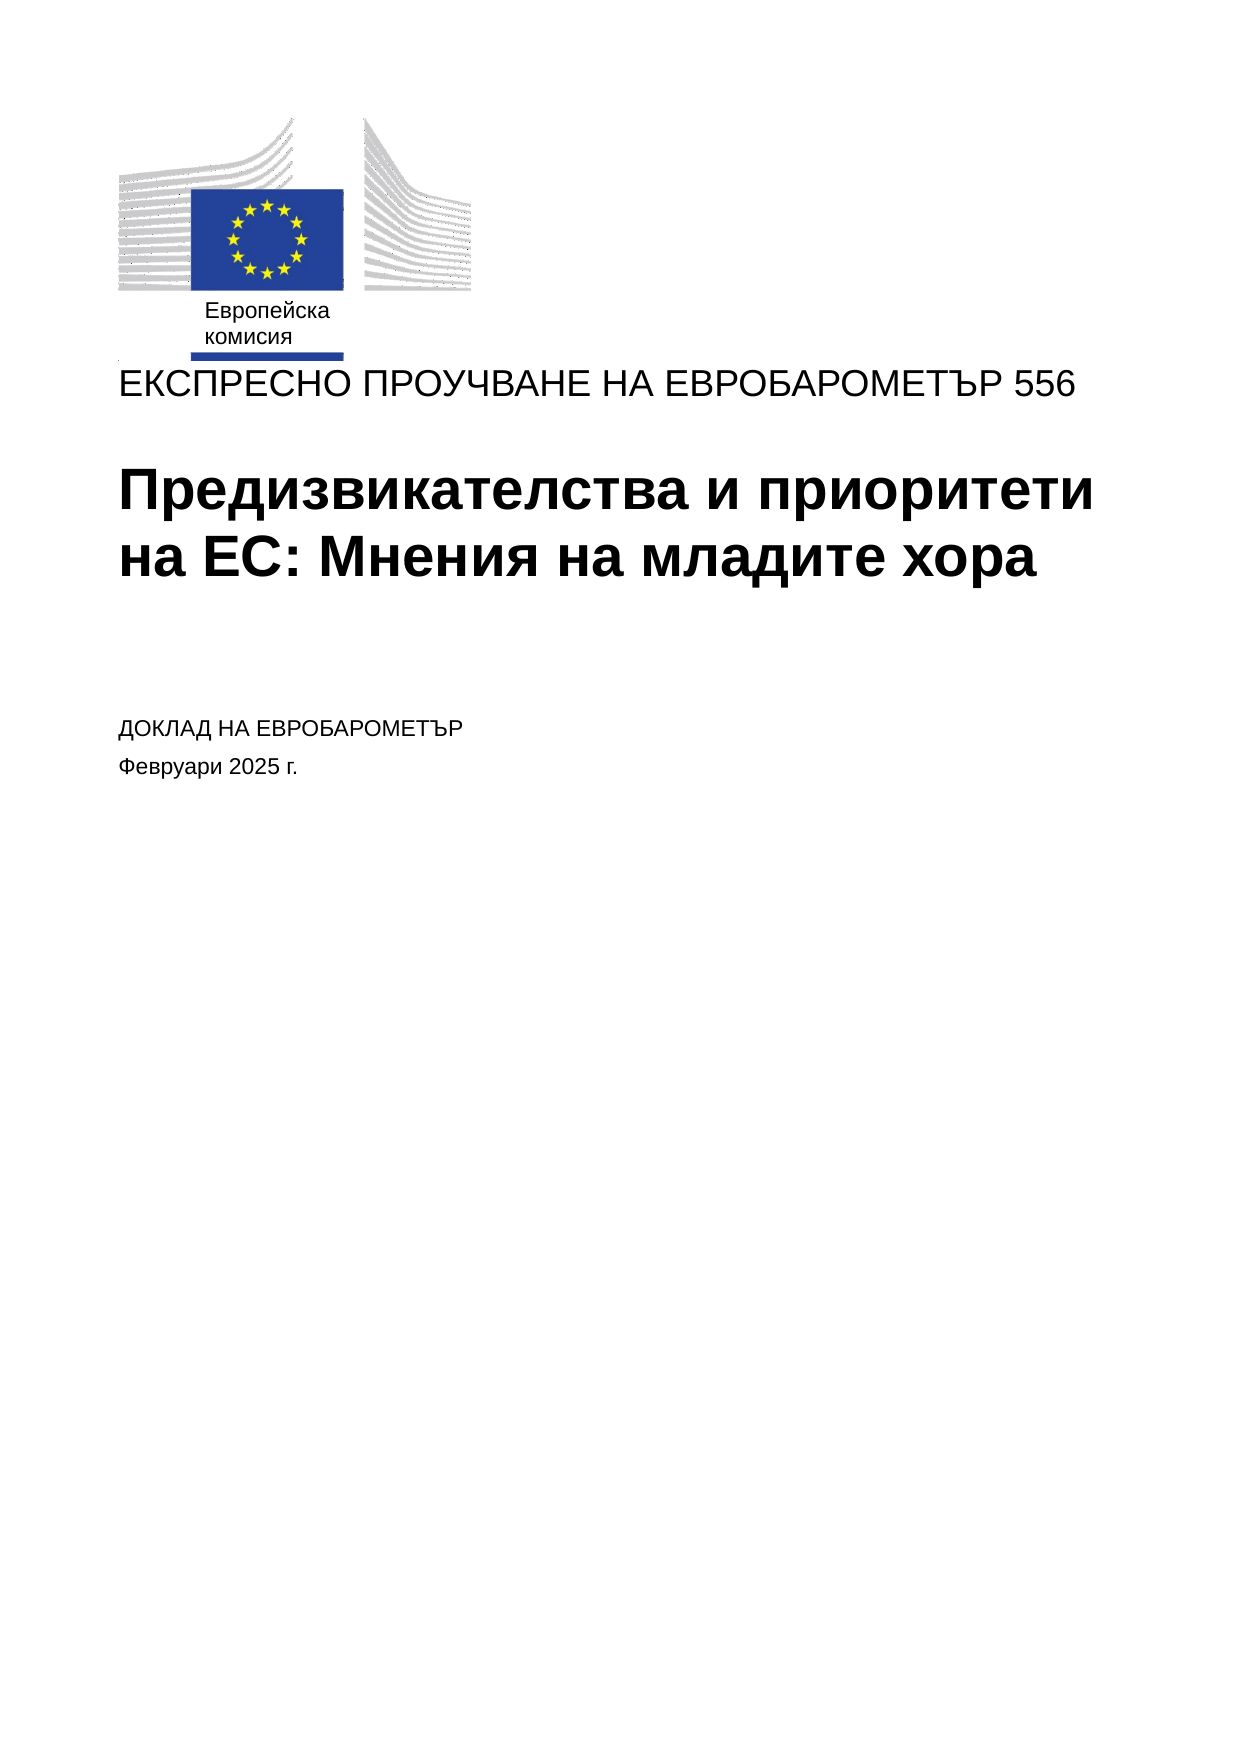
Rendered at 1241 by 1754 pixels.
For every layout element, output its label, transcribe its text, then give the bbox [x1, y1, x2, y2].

text ЕКСПРЕСНО ПРОУЧВАНЕ НА ЕВРОБАРОМЕТЪР 556 [118, 124, 1122, 404]
text ДОКЛАД НА ЕВРОБАРОМЕТЪР [118, 715, 1122, 741]
text Февруари 2025 г. [118, 753, 1122, 780]
picture [118, 118, 471, 361]
text Предизвикателства и приоритети на ЕС: Мнения на младите хора [118, 454, 1122, 588]
